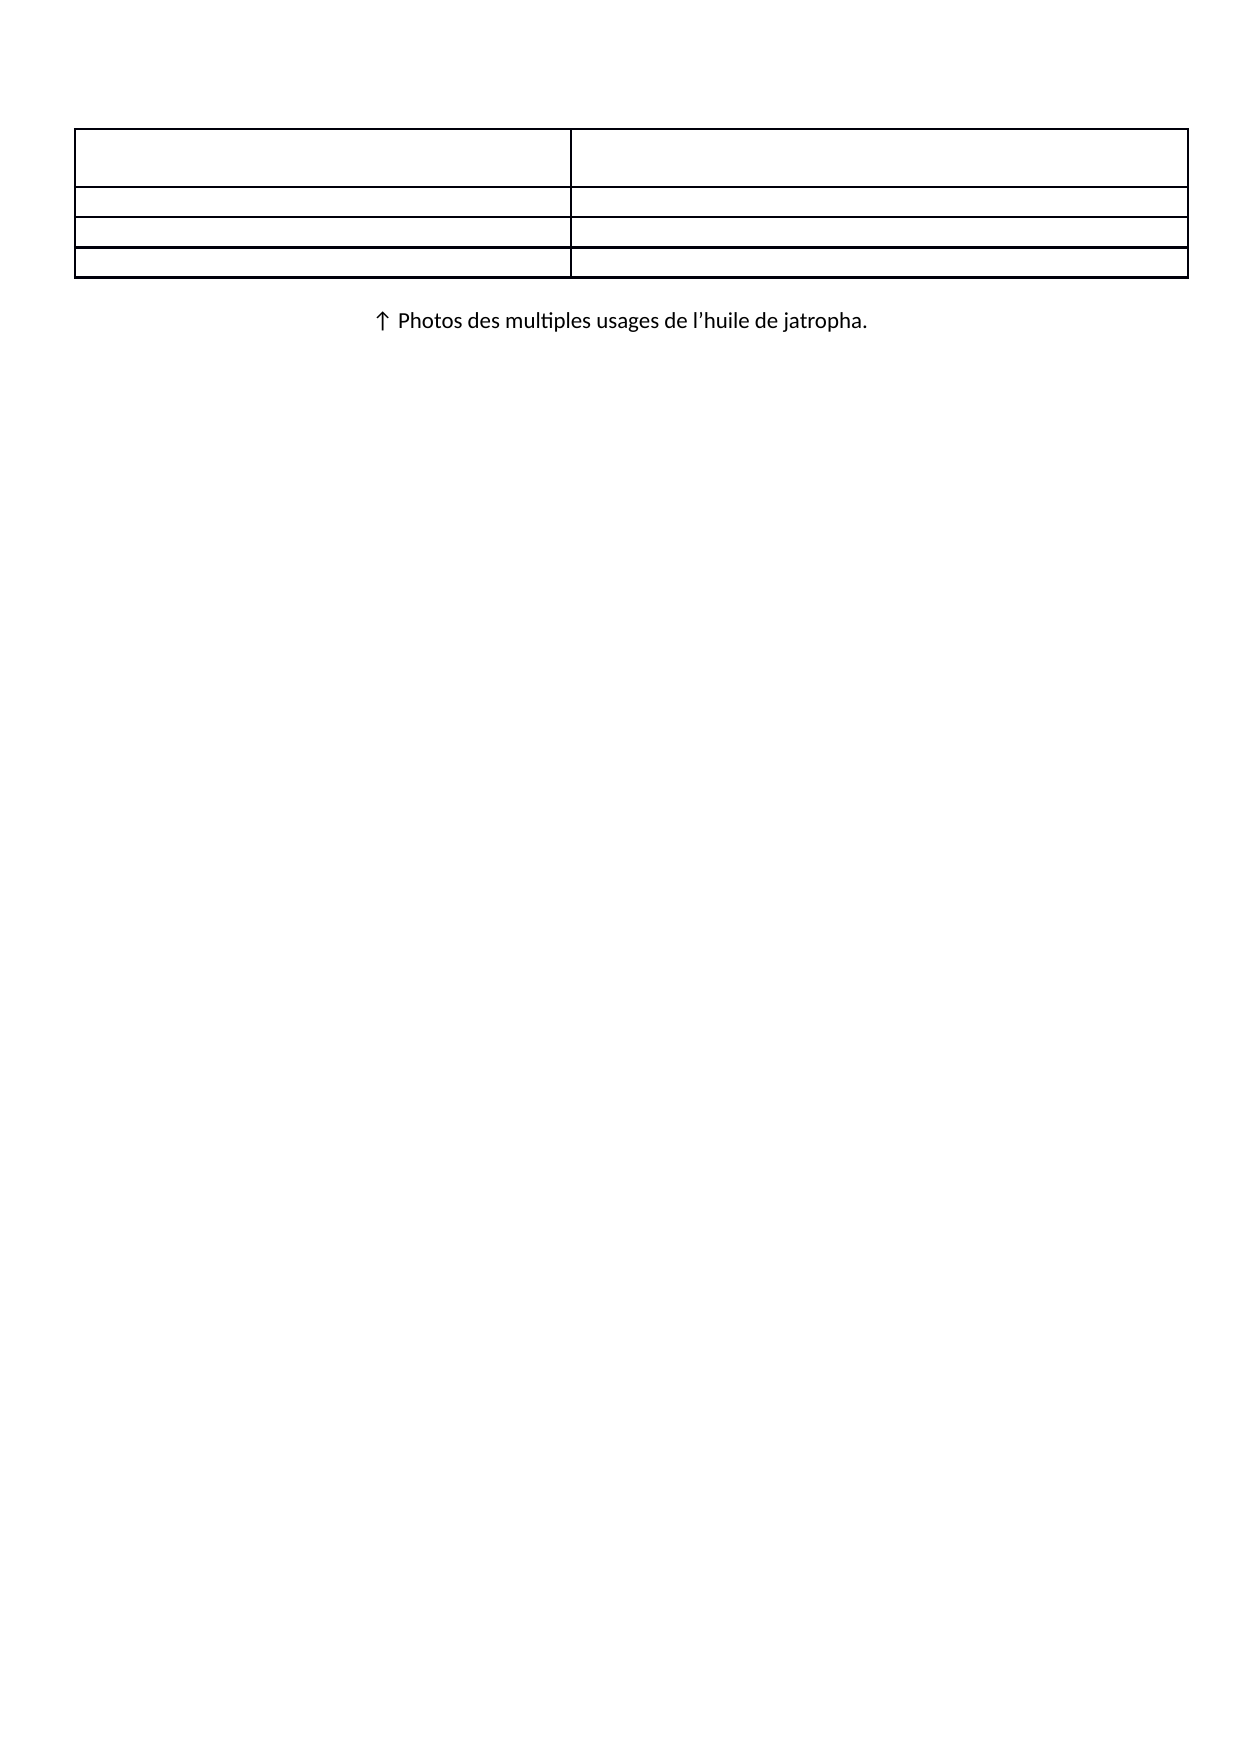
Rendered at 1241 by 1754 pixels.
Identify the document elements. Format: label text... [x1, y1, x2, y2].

table_cell [572, 188, 1187, 216]
table_cell [76, 188, 570, 216]
table_cell [572, 249, 1187, 276]
table_cell [76, 218, 570, 246]
table_header [76, 130, 570, 186]
table_cell [76, 249, 570, 276]
table_header [572, 130, 1187, 186]
table_cell [572, 218, 1187, 246]
text ↑ Photos des multiples usages de l’huile de jatropha. [75, 307, 1165, 334]
